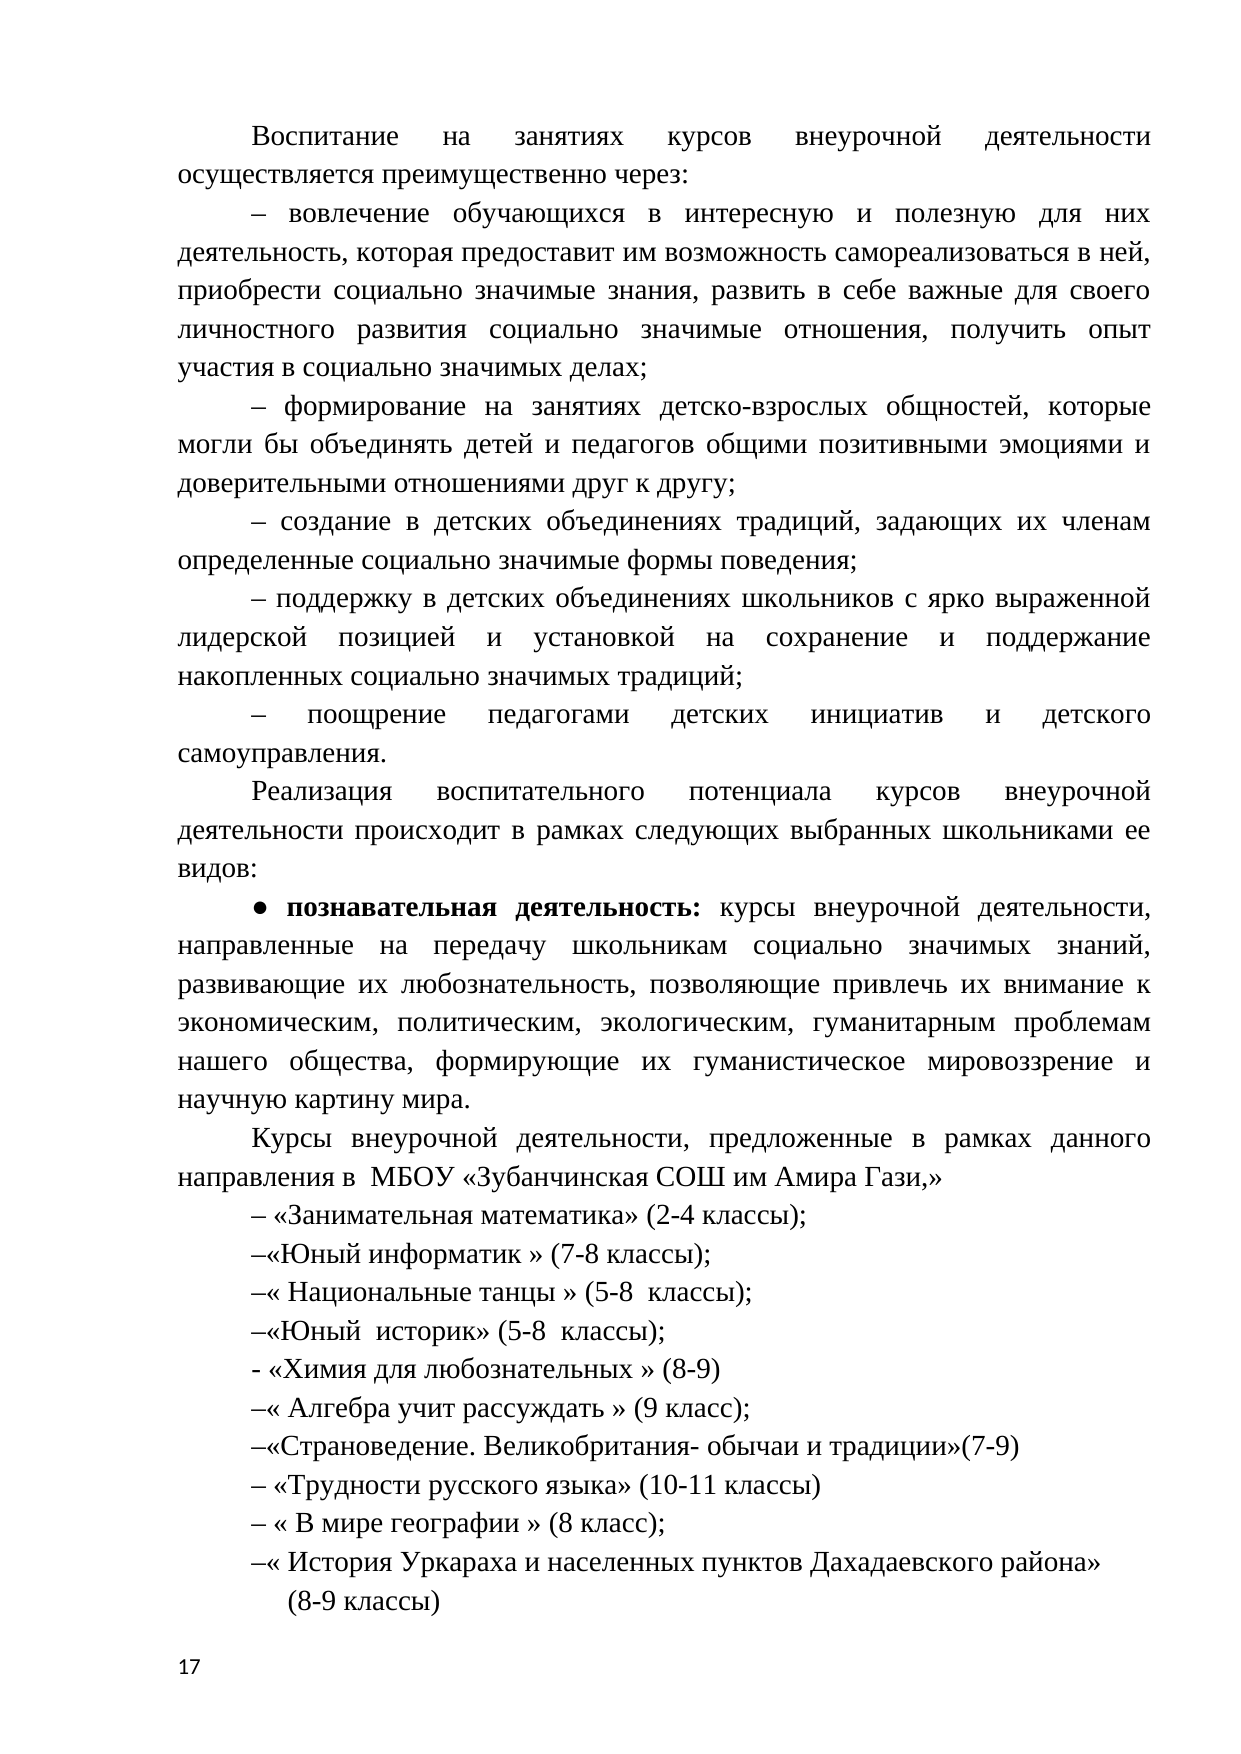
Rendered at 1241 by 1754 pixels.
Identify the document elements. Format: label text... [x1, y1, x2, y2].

text –« Национальные танцы » (5-8 классы); [177, 1274, 1152, 1308]
text – формирование на занятиях детско-взрослых общностей, которые могли бы объединять детей и педагогов общими позитивными эмоциями и доверительными отношениями друг к другу; [177, 388, 1152, 498]
text –«Страноведение. Великобритания- обычаи и традиции»(7-9) [177, 1428, 1152, 1462]
text (8-9 классы) [177, 1583, 1152, 1616]
text – «Занимательная математика» (2-4 классы); [177, 1197, 1152, 1231]
text –«Юный историк» (5-8 классы); [177, 1313, 1152, 1346]
text – « В мире географии » (8 класс); [177, 1506, 1152, 1539]
text – создание в детских объединениях традиций, задающих их членам определенные социально значимые формы поведения; [177, 503, 1152, 576]
text Реализация воспитательного потенциала курсов внеурочной деятельности происходит в рамках следующих выбранных школьниками ее видов: [177, 773, 1152, 884]
text – поощрение педагогами детских инициатив и детского самоуправления. [177, 696, 1152, 768]
text – вовлечение обучающихся в интересную и полезную для них деятельность, которая предоставит им возможность самореализоваться в ней, приобрести социально значимые знания, развить в себе важные для своего личностного развития социально значимые отношения, получить опыт участия в социально значимых делах; [177, 195, 1152, 383]
text – «Трудности русского языка» (10-11 классы) [177, 1467, 1152, 1501]
text –«Юный информатик » (7-8 классы); [177, 1236, 1152, 1269]
text –« Алгебра учит рассуждать » (9 класс); [177, 1390, 1152, 1423]
text Курсы внеурочной деятельности, предложенные в рамках данного направления в МБОУ «Зубанчинская СОШ им Амира Гази,» [177, 1120, 1152, 1192]
text - «Химия для любознательных » (8-9) [177, 1351, 1152, 1385]
text – поддержку в детских объединениях школьников с ярко выраженной лидерской позицией и установкой на сохранение и поддержание накопленных социально значимых традиций; [177, 581, 1152, 691]
text ● познавательная деятельность: курсы внеурочной деятельности, направленные на передачу школьникам социально значимых знаний, развивающие их любознательность, позволяющие привлечь их внимание к экономическим, политическим, экологическим, гуманитарным проблемам нашего общества, формирующие их гуманистическое мировоззрение и научную картину мира. [177, 889, 1152, 1115]
text Воспитание на занятиях курсов внеурочной деятельности осуществляется преимущественно через: [177, 118, 1152, 190]
text –« История Уркараха и населенных пунктов Дахадаевского района» [177, 1544, 1152, 1578]
